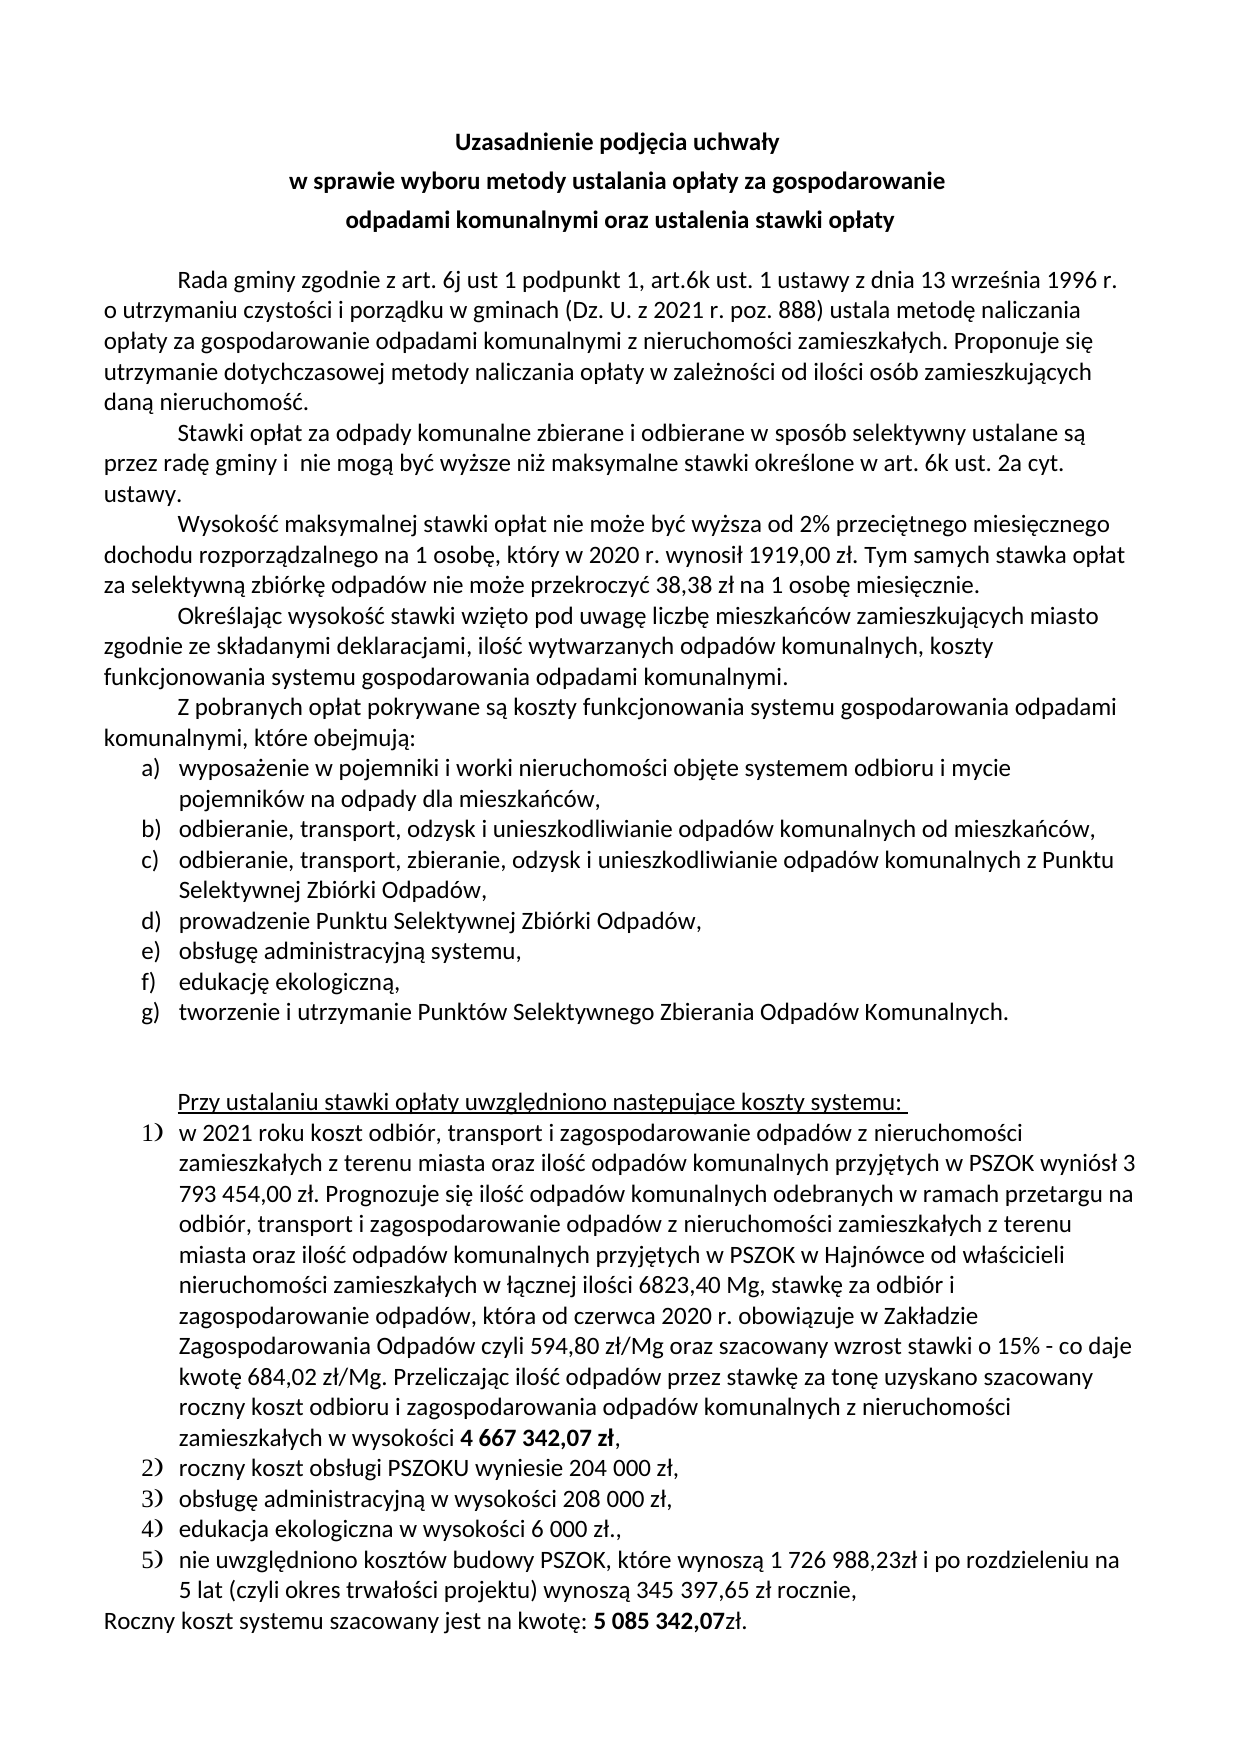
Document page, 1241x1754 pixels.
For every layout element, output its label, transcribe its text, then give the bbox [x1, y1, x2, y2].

list prowadzenie Punktu Selektywnej Zbiórki Odpadów, [141, 905, 1137, 936]
text Określając wysokość stawki wzięto pod uwagę liczbę mieszkańców zamieszkujących miasto zgodnie ze składanymi deklaracjami, ilość wytwarzanych odpadów komunalnych, koszty funkcjonowania systemu gospodarowania odpadami komunalnymi. [103, 600, 1137, 691]
text odpadami komunalnymi oraz ustalenia stawki opłaty [103, 204, 1137, 234]
text Roczny koszt systemu szacowany jest na kwotę: 5 085 342,07zł. [103, 1605, 1137, 1636]
text Przy ustalaniu stawki opłaty uwzględniono następujące koszty systemu: [103, 1086, 1137, 1117]
text Uzasadnienie podjęcia uchwały [103, 126, 1137, 157]
text Rada gminy zgodnie z art. 6j ust 1 podpunkt 1, art.6k ust. 1 ustawy z dnia 13 września 1996 r. o utrzymaniu czystości i porządku w gminach (Dz. U. z 2021 r. poz. 888) ustala metodę naliczania opłaty za gospodarowanie odpadami komunalnymi z nieruchomości zamieszkałych. Proponuje się utrzymanie dotychczasowej metody naliczania opłaty w zależności od ilości osób zamieszkujących daną nieruchomość. [103, 264, 1137, 417]
text Z pobranych opłat pokrywane są koszty funkcjonowania systemu gospodarowania odpadami komunalnymi, które obejmują: [103, 691, 1137, 752]
list roczny koszt obsługi PSZOKU wyniesie 204 000 zł, [141, 1452, 1137, 1483]
list tworzenie i utrzymanie Punktów Selektywnego Zbierania Odpadów Komunalnych. [141, 997, 1137, 1027]
list w 2021 roku koszt odbiór, transport i zagospodarowanie odpadów z nieruchomości zamieszkałych z terenu miasta oraz ilość odpadów komunalnych przyjętych w PSZOK wyniósł 3 793 454,00 zł. Prognozuje się ilość odpadów komunalnych odebranych w ramach przetargu na odbiór, transport i zagospodarowanie odpadów z nieruchomości zamieszkałych z terenu miasta oraz ilość odpadów komunalnych przyjętych w PSZOK w Hajnówce od właścicieli nieruchomości zamieszkałych w łącznej ilości 6823,40 Mg, stawkę za odbiór i zagospodarowanie odpadów, która od czerwca 2020 r. obowiązuje w Zakładzie Zagospodarowania Odpadów czyli 594,80 zł/Mg oraz szacowany wzrost stawki o 15% - co daje kwotę 684,02 zł/Mg. Przeliczając ilość odpadów przez stawkę za tonę uzyskano szacowany roczny koszt odbioru i zagospodarowania odpadów komunalnych z nieruchomości zamieszkałych w wysokości 4 667 342,07 zł, [141, 1117, 1137, 1452]
list odbieranie, transport, odzysk i unieszkodliwianie odpadów komunalnych od mieszkańców, [141, 813, 1137, 844]
text Stawki opłat za odpady komunalne zbierane i odbierane w sposób selektywny ustalane są przez radę gminy i nie mogą być wyższe niż maksymalne stawki określone w art. 6k ust. 2a cyt. ustawy. [103, 417, 1137, 508]
list obsługę administracyjną w wysokości 208 000 zł, [141, 1483, 1137, 1513]
text Wysokość maksymalnej stawki opłat nie może być wyższa od 2% przeciętnego miesięcznego dochodu rozporządzalnego na 1 osobę, który w 2020 r. wynosił 1919,00 zł. Tym samych stawka opłat za selektywną zbiórkę odpadów nie może przekroczyć 38,38 zł na 1 osobę miesięcznie. [103, 508, 1137, 600]
text w sprawie wyboru metody ustalania opłaty za gospodarowanie [103, 165, 1137, 196]
list edukację ekologiczną, [141, 966, 1137, 997]
list edukacja ekologiczna w wysokości 6 000 zł., [141, 1513, 1137, 1544]
list nie uwzględniono kosztów budowy PSZOK, które wynoszą 1 726 988,23zł i po rozdzieleniu na 5 lat (czyli okres trwałości projektu) wynoszą 345 397,65 zł rocznie, [141, 1544, 1137, 1605]
list odbieranie, transport, zbieranie, odzysk i unieszkodliwianie odpadów komunalnych z Punktu Selektywnej Zbiórki Odpadów, [141, 844, 1137, 905]
list wyposażenie w pojemniki i worki nieruchomości objęte systemem odbioru i mycie pojemników na odpady dla mieszkańców, [141, 752, 1137, 813]
list obsługę administracyjną systemu, [141, 936, 1137, 966]
